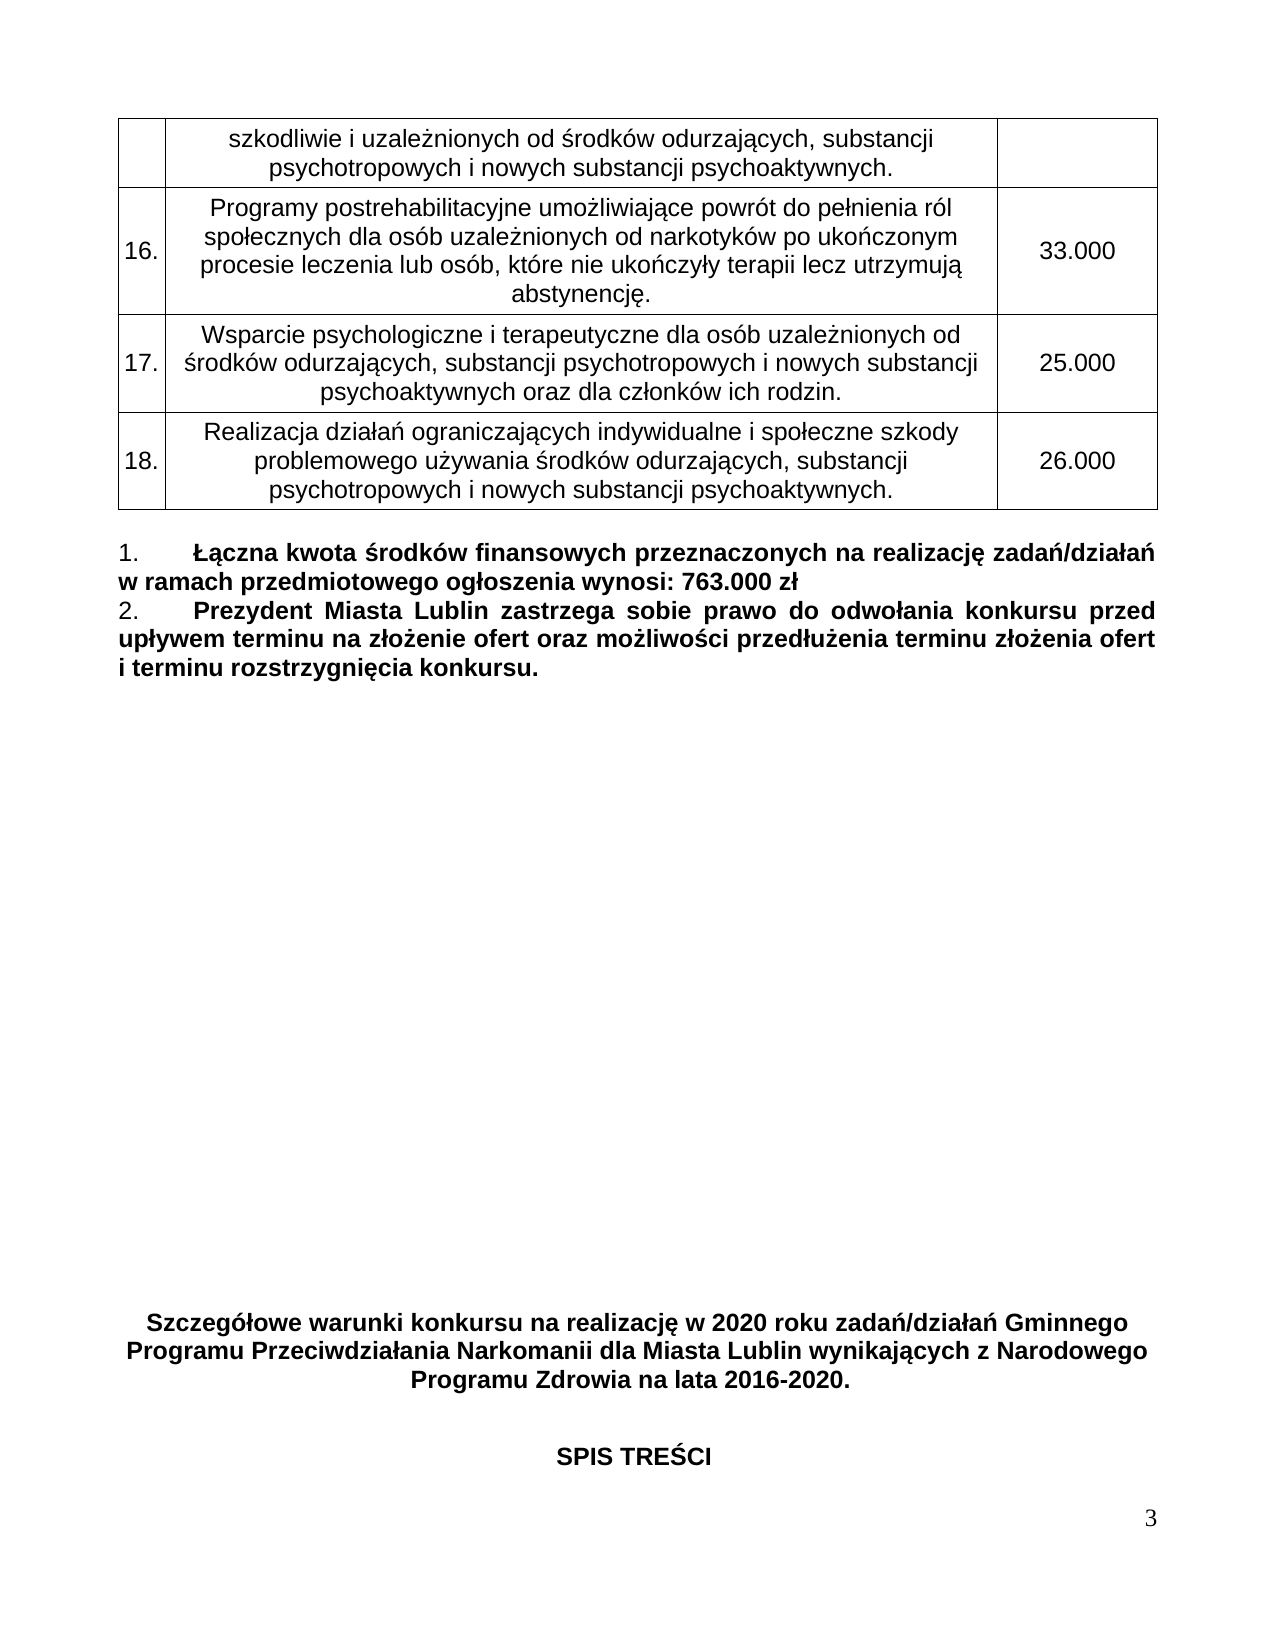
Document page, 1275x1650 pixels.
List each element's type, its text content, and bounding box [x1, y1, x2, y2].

table_cell Realizacja działań ograniczających indywidualne i społeczne szkody problemowego używania środków odurzających, substancji psychotropowych i nowych substancji psychoaktywnych. [166, 413, 997, 509]
table_cell Wsparcie psychologiczne i terapeutyczne dla osób uzależnionych od środków odurzających, substancji psychotropowych i nowych substancji psychoaktywnych oraz dla członków ich rodzin. [166, 315, 997, 412]
table_cell 26.000 [998, 413, 1157, 509]
table_cell [998, 119, 1157, 187]
table_cell [119, 119, 165, 187]
table_cell [119, 413, 165, 509]
text SPIS TREŚCI [118, 1442, 1157, 1471]
table_cell 25.000 [998, 315, 1157, 412]
table_cell [119, 188, 165, 314]
list Łączna kwota środków finansowych przeznaczonych na realizację zadań/działań w ramach przedmiotowego ogłoszenia wynosi: 763.000 zł [118, 538, 1157, 596]
list Prezydent Miasta Lublin zastrzega sobie prawo do odwołania konkursu przed upływem terminu na złożenie ofert oraz możliwości przedłużenia terminu złożenia ofert i terminu rozstrzygnięcia konkursu. [118, 596, 1157, 682]
table_cell Programy postrehabilitacyjne umożliwiające powrót do pełnienia ról społecznych dla osób uzależnionych od narkotyków po ukończonym procesie leczenia lub osób, które nie ukończyły terapii lecz utrzymują abstynencję. [166, 188, 997, 314]
table_cell 33.000 [998, 188, 1157, 314]
table_cell [119, 315, 165, 412]
table_cell szkodliwie i uzależnionych od środków odurzających, substancji psychotropowych i nowych substancji psychoaktywnych. [166, 119, 997, 187]
text Szczegółowe warunki konkursu na realizację w 2020 roku zadań/działań Gminnego Programu Przeciwdziałania Narkomanii dla Miasta Lublin wynikających z Narodowego Programu Zdrowia na lata 2016-2020. [118, 1308, 1157, 1394]
